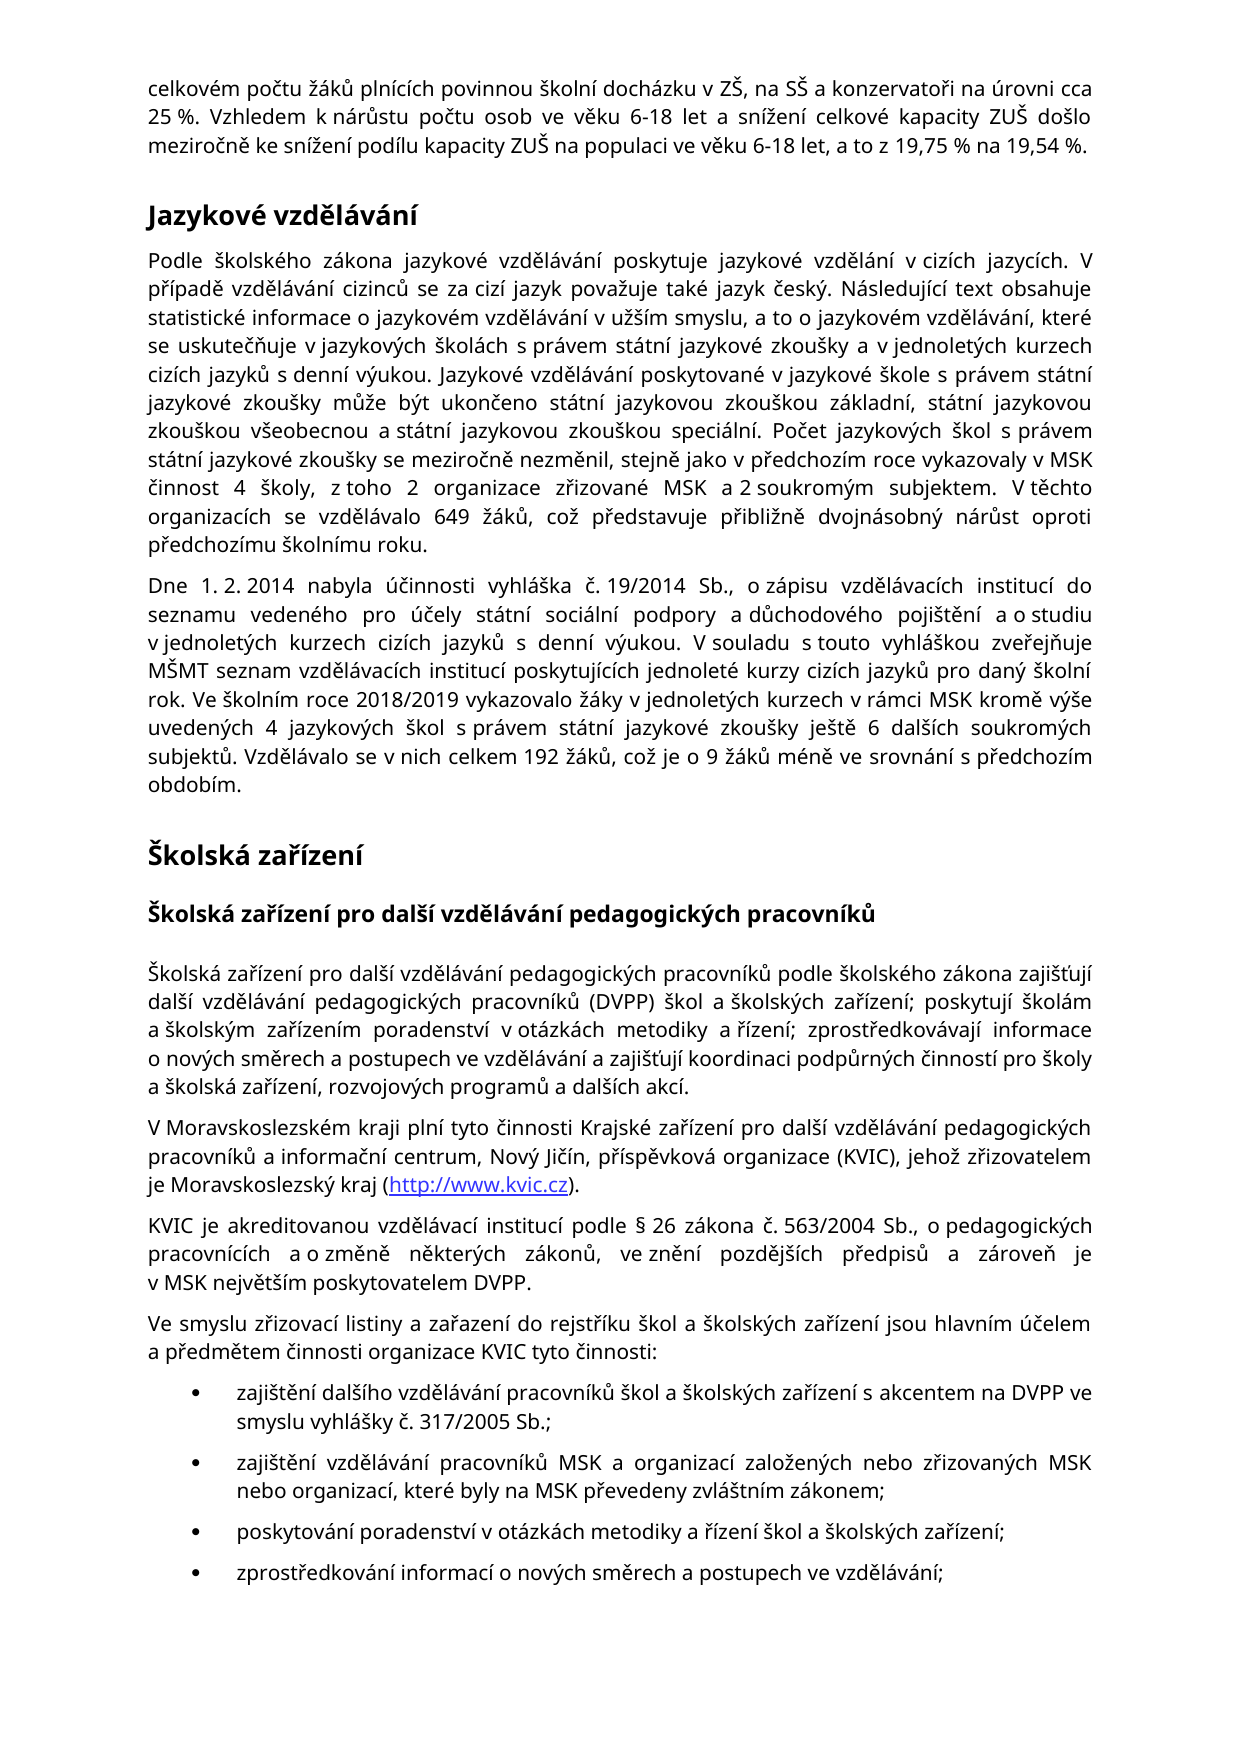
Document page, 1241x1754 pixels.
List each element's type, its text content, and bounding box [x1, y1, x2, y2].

list zajištění vzdělávání pracovníků MSK a organizací založených nebo zřizovaných MSK nebo organizací, které byly na MSK převedeny zvláštním zákonem; [192, 1448, 1092, 1504]
subtitle Školská zařízení pro další vzdělávání pedagogických pracovníků [148, 898, 1092, 929]
text celkovém počtu žáků plnících povinnou školní docházku v ZŠ, na SŠ a konzervatoři na úrovni cca 25 %. Vzhledem k nárůstu počtu osob ve věku 6-18 let a snížení celkové kapacity ZUŠ došlo meziročně ke snížení podílu kapacity ZUŠ na populaci ve věku 6-18 let, a to z 19,75 % na 19,54 %. [148, 74, 1092, 159]
text V Moravskoslezském kraji plní tyto činnosti Krajské zařízení pro další vzdělávání pedagogických pracovníků a informační centrum, Nový Jičín, příspěvková organizace (KVIC), jehož zřizovatelem je Moravskoslezský kraj (http://www.kvic.cz). [148, 1113, 1092, 1199]
list poskytování poradenství v otázkách metodiky a řízení škol a školských zařízení; [192, 1517, 1092, 1546]
text KVIC je akreditovanou vzdělávací institucí podle § 26 zákona č. 563/2004 Sb., o pedagogických pracovnících a o změně některých zákonů, ve znění pozdějších předpisů a zároveň je v MSK největším poskytovatelem DVPP. [148, 1211, 1092, 1296]
text Školská zařízení pro další vzdělávání pedagogických pracovníků podle školského zákona zajišťují další vzdělávání pedagogických pracovníků (DVPP) škol a školských zařízení; poskytují školám a školským zařízením poradenství v otázkách metodiky a řízení; zprostředkovávají informace o nových směrech a postupech ve vzdělávání a zajišťují koordinaci podpůrných činností pro školy a školská zařízení, rozvojových programů a dalších akcí. [148, 959, 1092, 1101]
text Ve smyslu zřizovací listiny a zařazení do rejstříku škol a školských zařízení jsou hlavním účelem a předmětem činnosti organizace KVIC tyto činnosti: [148, 1309, 1092, 1366]
list zajištění dalšího vzdělávání pracovníků škol a školských zařízení s akcentem na DVPP ve smyslu vyhlášky č. 317/2005 Sb.; [192, 1378, 1092, 1435]
list zprostředkování informací o nových směrech a postupech ve vzdělávání; [192, 1558, 1092, 1586]
subtitle Jazykové vzdělávání [148, 197, 1092, 233]
text Dne 1. 2. 2014 nabyla účinnosti vyhláška č. 19/2014 Sb., o zápisu vzdělávacích institucí do seznamu vedeného pro účely státní sociální podpory a důchodového pojištění a o studiu v jednoletých kurzech cizích jazyků s denní výukou. V souladu s touto vyhláškou zveřejňuje MŠMT seznam vzdělávacích institucí poskytujících jednoleté kurzy cizích jazyků pro daný školní rok. Ve školním roce 2018/2019 vykazovalo žáky v jednoletých kurzech v rámci MSK kromě výše uvedených 4 jazykových škol s právem státní jazykové zkoušky ještě 6 dalších soukromých subjektů. Vzdělávalo se v nich celkem 192 žáků, což je o 9 žáků méně ve srovnání s předchozím obdobím. [148, 571, 1092, 799]
text Podle školského zákona jazykové vzdělávání poskytuje jazykové vzdělání v cizích jazycích. V případě vzdělávání cizinců se za cizí jazyk považuje také jazyk český. Následující text obsahuje statistické informace o jazykovém vzdělávání v užším smyslu, a to o jazykovém vzdělávání, které se uskutečňuje v jazykových školách s právem státní jazykové zkoušky a v jednoletých kurzech cizích jazyků s denní výukou. Jazykové vzdělávání poskytované v jazykové škole s právem státní jazykové zkoušky může být ukončeno státní jazykovou zkouškou základní, státní jazykovou zkouškou všeobecnou a státní jazykovou zkouškou speciální. Počet jazykových škol s právem státní jazykové zkoušky se meziročně nezměnil, stejně jako v předchozím roce vykazovaly v MSK činnost 4 školy, z toho 2 organizace zřizované MSK a 2 soukromým subjektem. V těchto organizacích se vzdělávalo 649 žáků, což představuje přibližně dvojnásobný nárůst oproti předchozímu školnímu roku. [148, 246, 1092, 559]
subtitle Školská zařízení [148, 836, 1092, 873]
